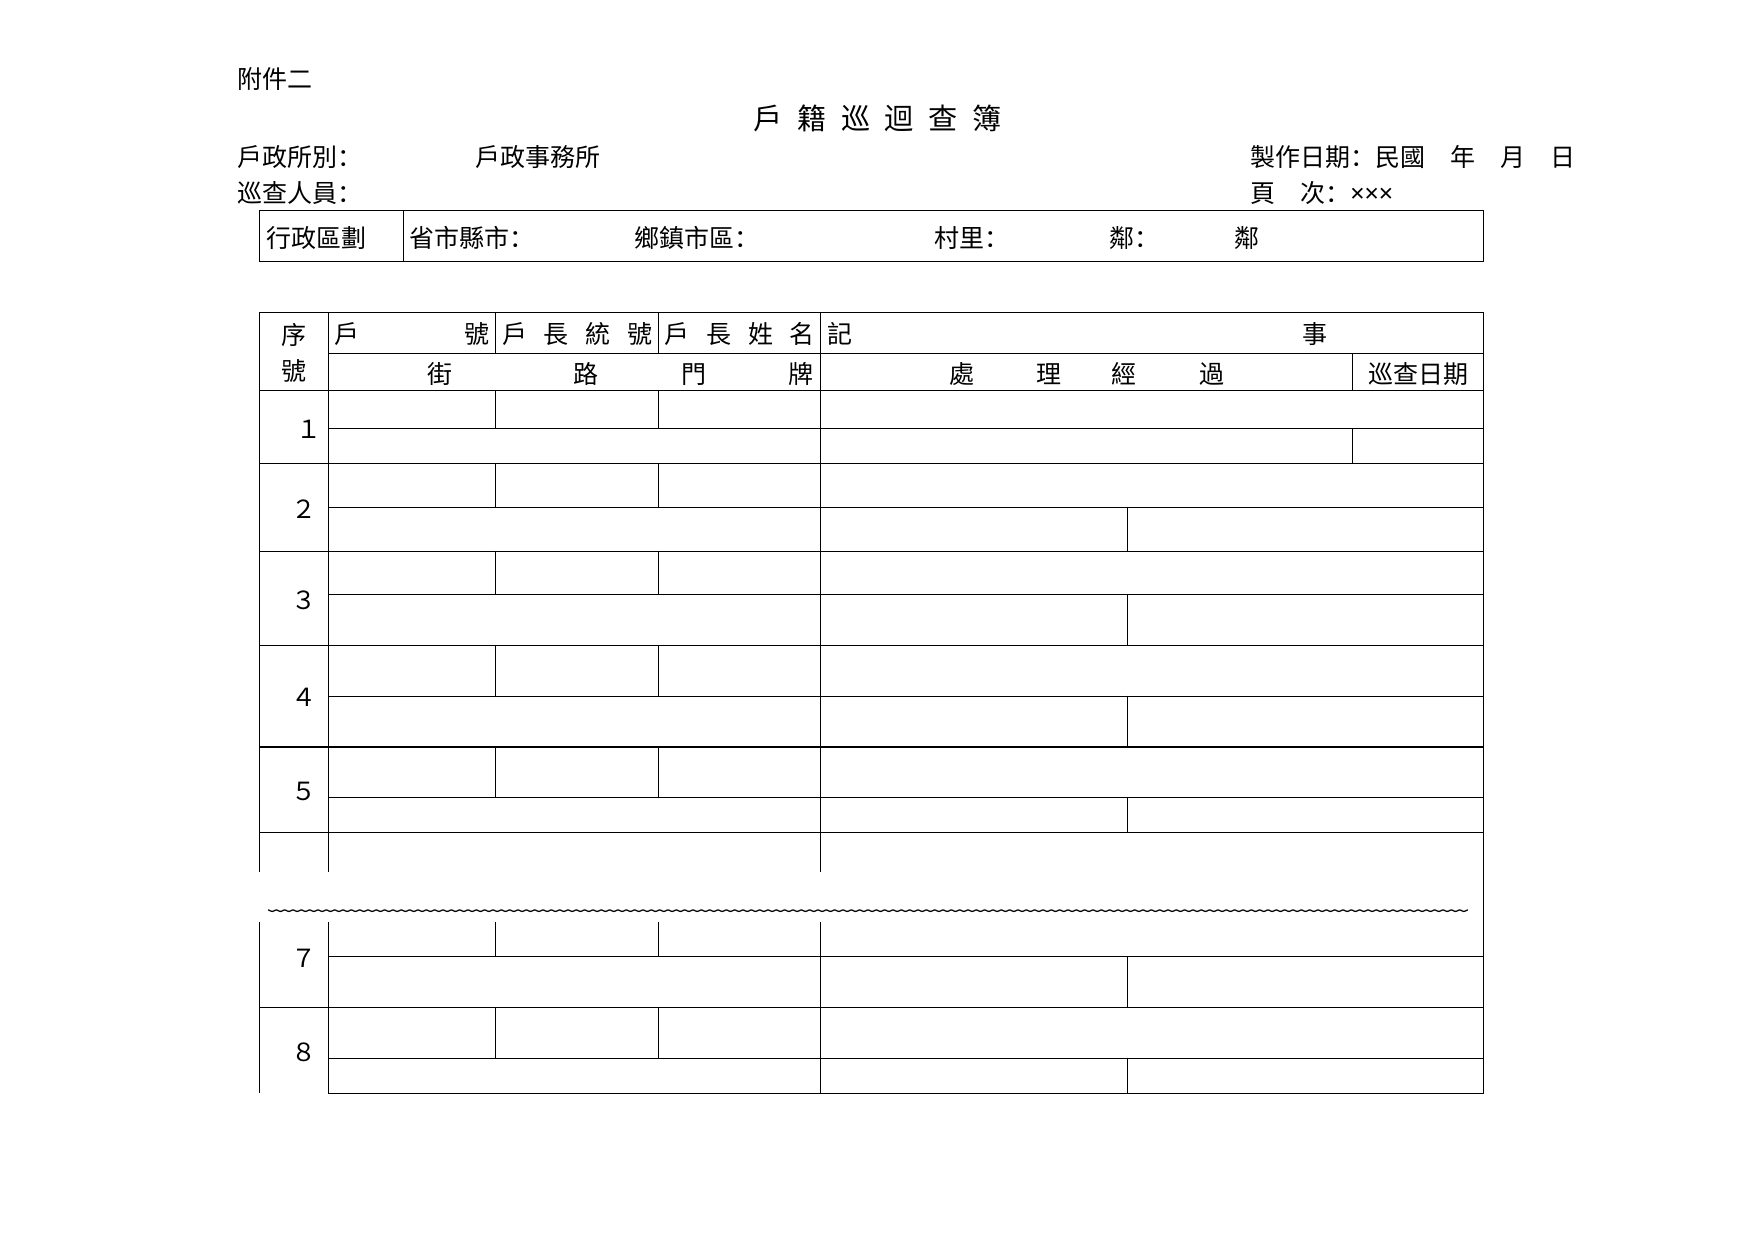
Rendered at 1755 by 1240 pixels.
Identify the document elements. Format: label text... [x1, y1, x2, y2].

table_cell [329, 833, 820, 872]
table_cell ２ [260, 464, 328, 551]
table_cell [329, 697, 820, 746]
table_cell ７ [260, 922, 328, 1007]
table_cell [821, 1059, 1127, 1093]
table_cell [329, 1059, 820, 1093]
table_cell １ [260, 391, 328, 463]
table_cell [496, 464, 658, 507]
table_header 行政區劃 [260, 211, 403, 261]
table_cell [821, 646, 1483, 696]
table_cell 戶長統號 [496, 313, 658, 353]
table_cell [329, 595, 820, 645]
table_cell [821, 833, 1483, 872]
table_cell [496, 748, 658, 797]
table_cell [1128, 697, 1483, 746]
table_cell [496, 1008, 658, 1058]
text 戶 籍 巡 迴 查 簿 [150, 95, 1604, 138]
text 附件二 [150, 59, 1604, 95]
table_cell [821, 595, 1127, 645]
table_cell [821, 697, 1127, 746]
table_cell [496, 646, 658, 696]
table_cell [659, 552, 820, 594]
table_cell [496, 922, 658, 956]
table_cell [329, 508, 820, 551]
table_cell 戶長姓名 [659, 313, 820, 353]
table_cell [329, 957, 820, 1007]
table_cell [496, 391, 658, 428]
table_cell [329, 646, 495, 696]
table_cell [329, 552, 495, 594]
table_cell ５ [260, 748, 328, 832]
table_cell [260, 262, 403, 312]
table_cell [329, 391, 495, 428]
table_cell [1128, 508, 1483, 551]
table_cell [821, 391, 1483, 428]
table_cell ８ [260, 1008, 328, 1093]
table_cell [821, 508, 1127, 551]
table_cell [659, 646, 820, 696]
table_cell [659, 391, 820, 428]
table_cell [821, 464, 1483, 507]
table_cell [1128, 595, 1483, 645]
table_cell 街 路 門 牌 [329, 354, 820, 390]
table_cell [821, 957, 1127, 1007]
table_cell [821, 748, 1483, 797]
table_cell [659, 922, 820, 956]
table_cell [496, 552, 658, 594]
table_cell [821, 798, 1127, 832]
table_cell 記 事 [821, 313, 1483, 353]
table_cell [659, 1008, 820, 1058]
table_cell [659, 748, 820, 797]
table_cell [1128, 957, 1483, 1007]
table_cell [821, 552, 1483, 594]
table_cell 戶號 [329, 313, 495, 353]
table_cell [821, 429, 1352, 463]
table_cell [260, 833, 1483, 922]
table_cell [1353, 429, 1483, 463]
table_cell 巡查日期 [1353, 354, 1483, 390]
table_cell [403, 262, 1484, 312]
table_header 省市縣市： 鄉鎮市區： 村里： 鄰： 鄰 [404, 211, 1483, 261]
text 戶政所別： 戶政事務所 製作日期：民國 年 月 日 [150, 138, 1604, 174]
table_cell [821, 922, 1483, 956]
table_cell ３ [260, 552, 328, 645]
table_cell [1128, 1059, 1483, 1093]
text 巡查人員： 頁 次：××× [150, 174, 1604, 210]
table_cell [329, 429, 820, 463]
table_cell ４ [260, 646, 328, 746]
table_cell [1128, 798, 1483, 832]
table_cell [329, 464, 495, 507]
table_cell 序 號 [260, 313, 328, 390]
table_cell 處 理 經 過 [821, 354, 1352, 390]
table_cell [329, 1008, 495, 1058]
table_cell [659, 464, 820, 507]
table_cell [821, 1008, 1483, 1058]
table_cell [329, 798, 820, 832]
table_cell [329, 922, 495, 956]
table_cell [329, 748, 495, 797]
